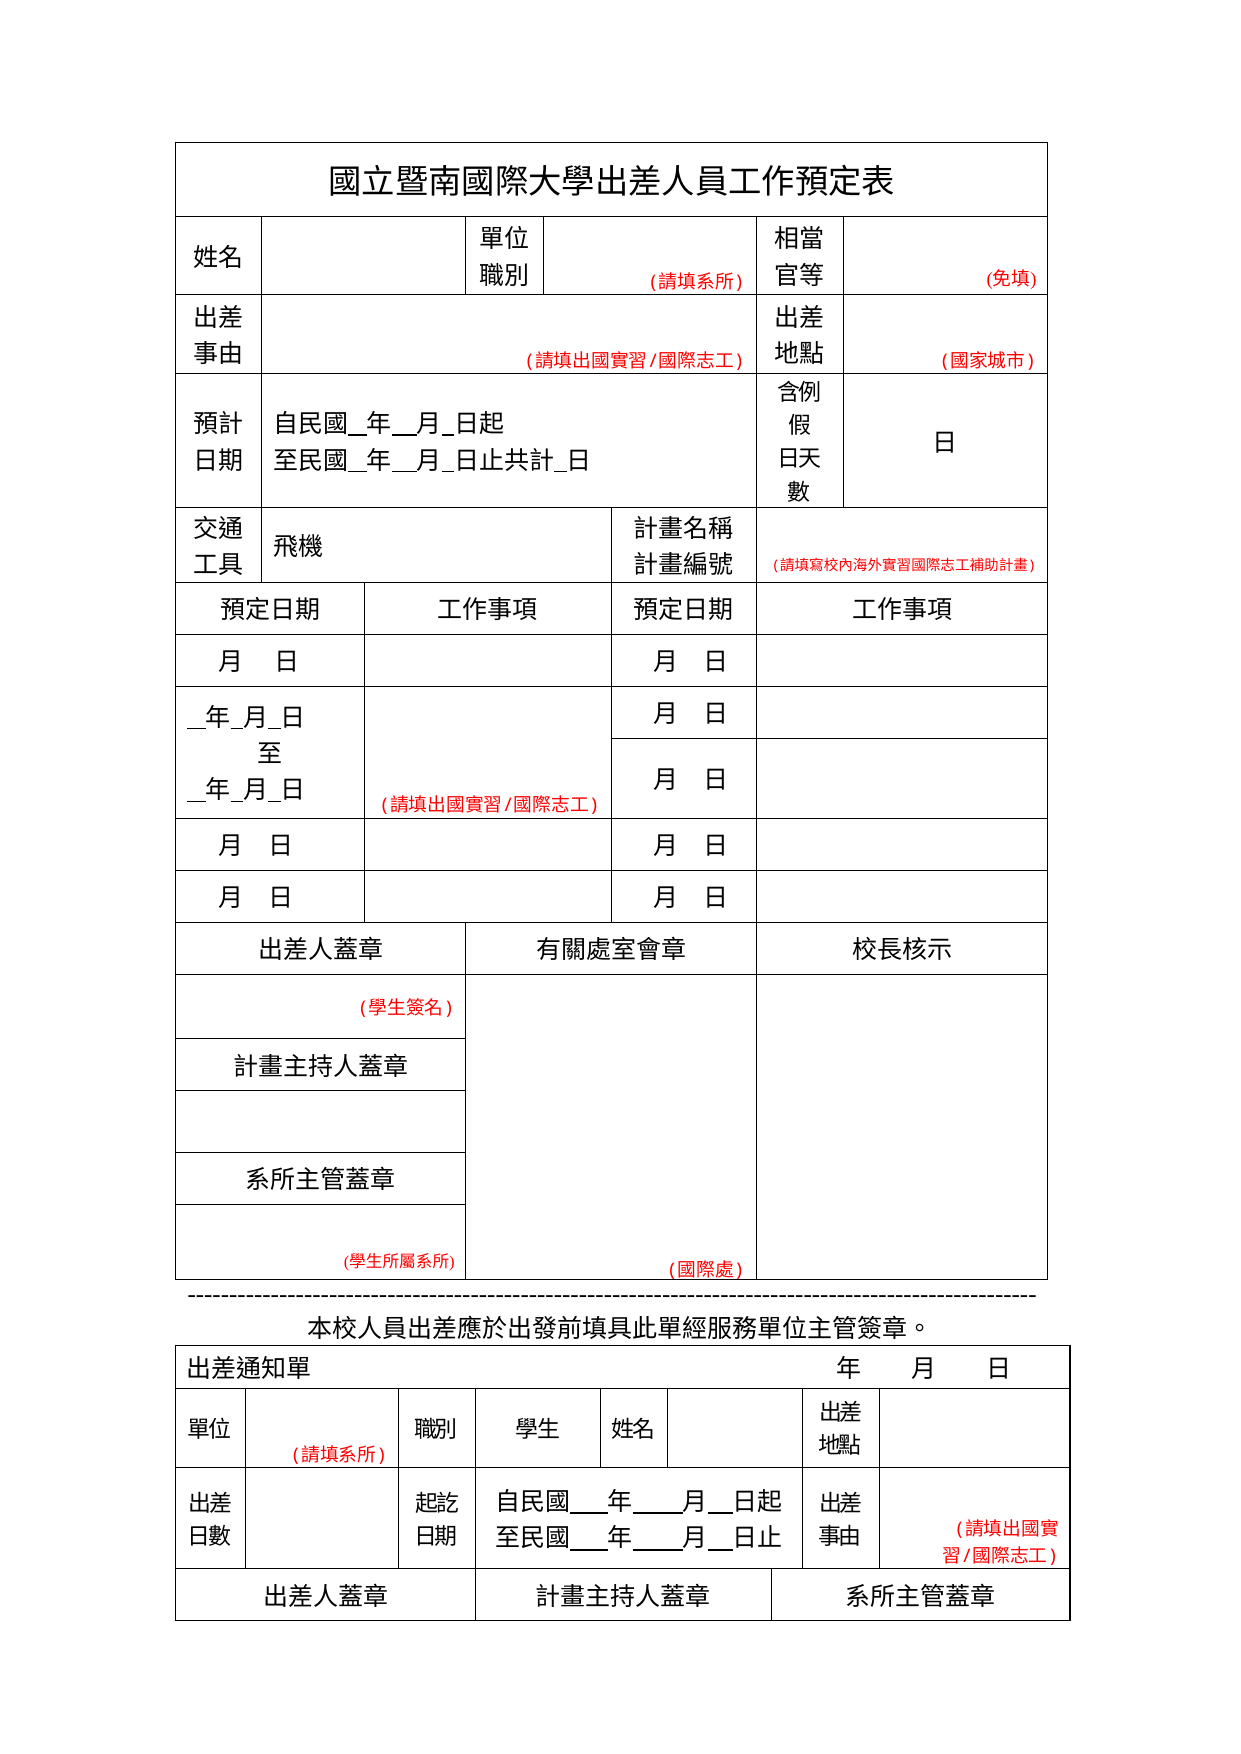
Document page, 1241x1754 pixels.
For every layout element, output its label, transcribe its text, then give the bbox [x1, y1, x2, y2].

table_cell [365, 635, 611, 686]
table_cell [757, 871, 1047, 922]
table_cell 月 日 [612, 871, 756, 922]
table_header 國立暨南國際大學出差人員工作預定表 [176, 143, 1047, 216]
table_cell 月 日 [612, 819, 756, 869]
table_cell 工作事項 [757, 583, 1047, 634]
table_cell (請填出國實習/國際志工) [365, 687, 611, 817]
table_cell 單位 [176, 1389, 245, 1466]
table_cell 自民國 年 月 日起 至民國 年 月 日止共計 日 [262, 374, 756, 507]
table_cell 系所主管蓋章 [176, 1153, 465, 1204]
table_cell 工作事項 [365, 583, 611, 634]
table_cell 有關處室會章 [466, 923, 756, 974]
table_cell 自民國 年 月 日起 至民國 年 月 日止 [476, 1468, 802, 1568]
table_cell (請填寫校內海外實習國際志工補助計畫) [757, 508, 1047, 582]
table_cell 姓名 [176, 217, 261, 294]
text ------------------------------------------------------------------------------------------------------ [187, 1279, 1053, 1308]
table_cell [757, 975, 1047, 1278]
table_cell 預計 日期 [176, 374, 261, 507]
table_cell 出差 地點 [757, 295, 843, 373]
table_header 出差通知單 年 月 日 [176, 1346, 1069, 1388]
table_cell (請填出國實習/國際志工) [262, 295, 756, 373]
table_cell 月 日 [612, 635, 756, 686]
table_cell 月 日 [612, 739, 756, 817]
table_cell (請填系所) [544, 217, 756, 294]
table_cell [246, 1468, 398, 1568]
table_cell (請填系所) [246, 1389, 398, 1466]
table_cell 年 月 日 至 年 月 日 [176, 687, 364, 817]
table_cell (免填) [844, 217, 1047, 294]
table_cell 飛機 [262, 508, 611, 582]
table_cell 出差人蓋章 [176, 1569, 475, 1620]
table_cell 計畫主持人蓋章 [176, 1039, 465, 1090]
table_cell (學生所屬系所) [176, 1205, 465, 1278]
table_cell [365, 819, 611, 869]
table_cell (請填出國實習/國際志工) [880, 1468, 1069, 1568]
table_cell 出差人蓋章 [176, 923, 465, 974]
table_cell [668, 1389, 802, 1466]
table_cell 相當 官等 [757, 217, 843, 294]
table_cell 姓名 [601, 1389, 667, 1466]
table_cell [757, 687, 1047, 738]
table_cell 出差 日數 [176, 1468, 245, 1568]
table_cell [757, 739, 1047, 817]
table_cell 系所主管蓋章 [772, 1569, 1069, 1620]
table_cell (學生簽名) [176, 975, 465, 1038]
table_cell [757, 819, 1047, 869]
table_cell 交通 工具 [176, 508, 261, 582]
table_cell 出差 地點 [803, 1389, 879, 1466]
table_cell 月 日 [612, 687, 756, 738]
table_cell (國際處) [466, 975, 756, 1278]
table_cell 起訖 日期 [399, 1468, 475, 1568]
table_cell 學生 [476, 1389, 600, 1466]
table_cell [757, 635, 1047, 686]
table_cell 校長核示 [757, 923, 1047, 974]
table_cell [262, 217, 465, 294]
table_cell [880, 1389, 1069, 1466]
table_cell 預定日期 [176, 583, 364, 634]
table_cell [365, 871, 611, 922]
table_cell 預定日期 [612, 583, 756, 634]
table_cell 月 日 [176, 635, 364, 686]
table_cell 計畫主持人蓋章 [476, 1569, 771, 1620]
table_cell [176, 1091, 465, 1152]
table_cell 出差 事由 [176, 295, 261, 373]
table_cell (國家城市) [844, 295, 1047, 373]
table_cell 日 [844, 374, 1047, 507]
table_cell 月 日 [176, 871, 364, 922]
table_cell 計畫名稱 計畫編號 [612, 508, 756, 582]
table_cell 月 日 [176, 819, 364, 869]
table_cell 單位 職別 [466, 217, 543, 294]
table_cell 含例假 日天數 [757, 374, 843, 507]
text 本校人員出差應於出發前填具此單經服務單位主管簽章。 [187, 1308, 1053, 1344]
table_cell 職別 [399, 1389, 475, 1466]
table_cell 出差 事由 [803, 1468, 879, 1568]
